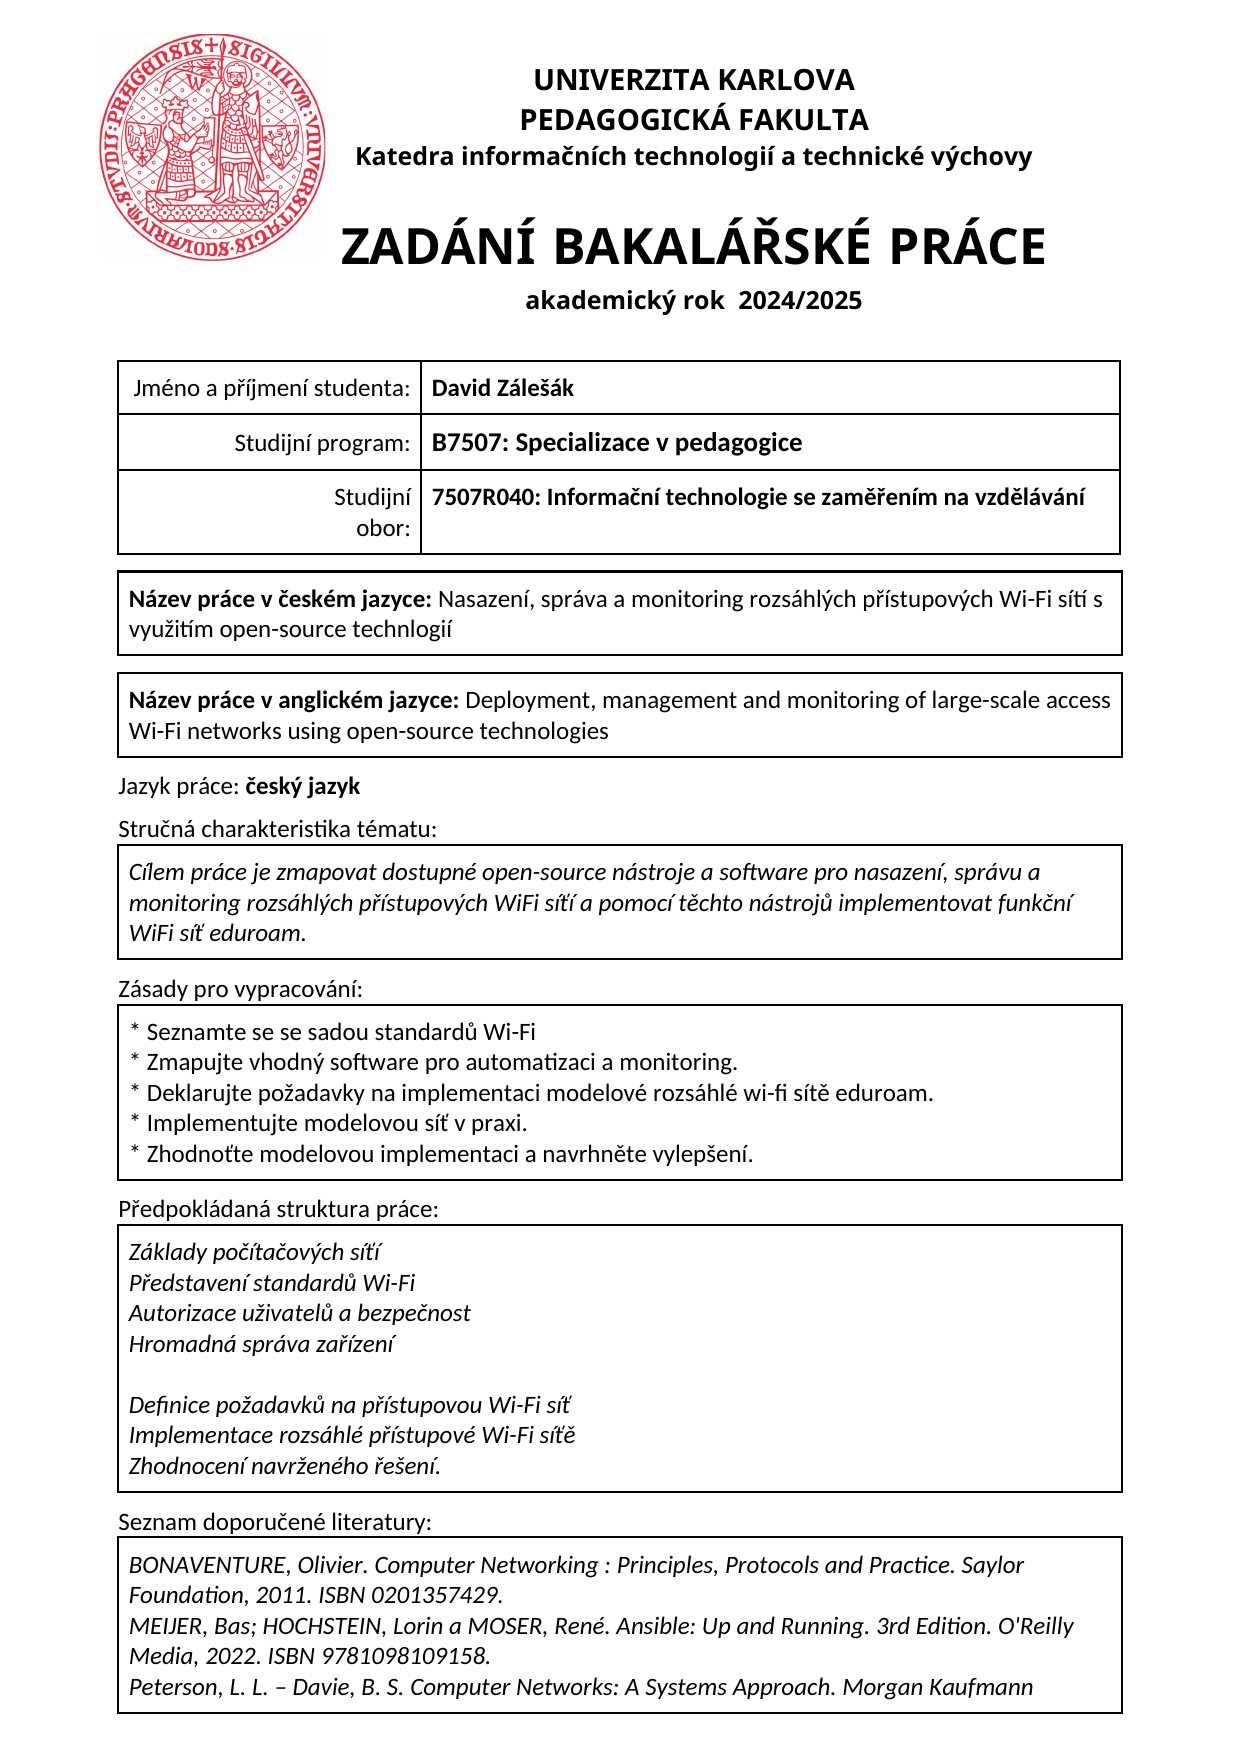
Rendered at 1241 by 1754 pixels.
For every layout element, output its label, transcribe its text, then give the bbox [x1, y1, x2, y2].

text Seznam doporučené literatury: [118, 1506, 1122, 1536]
table_header Základy počítačových síťí Představení standardů Wi-Fi Autorizace uživatelů a bezpečnost Hromadná správa zařízení Definice požadavků na přístupovou Wi-Fi síť Implementace rozsáhlé přístupové Wi-Fi síťě Zhodnocení navrženého řešení. [119, 1226, 1121, 1491]
table_cell 7507R040: Informační technologie se zaměřením na vzdělávání [422, 471, 1119, 553]
table_header Jméno a příjmení studenta: [119, 362, 420, 413]
table_cell Studijní obor: [119, 471, 420, 553]
table_header BONAVENTURE, Olivier. Computer Networking : Principles, Protocols and Practice. Saylor Foundation, 2011. ISBN 0201357429. MEIJER, Bas; HOCHSTEIN, Lorin a MOSER, René. Ansible: Up and Running. 3rd Edition. O'Reilly Media, 2022. ISBN 9781098109158. Peterson, L. L. – Davie, B. S. Computer Networks: A Systems Approach. Morgan Kaufmann [119, 1538, 1121, 1712]
text Jazyk práce: český jazyk [118, 770, 1122, 801]
table_header Název práce v anglickém jazyce: Deployment, management and monitoring of large-scale access Wi-Fi networks using open-source technologies [119, 674, 1121, 756]
picture [99, 34, 326, 261]
table_header * Seznamte se se sadou standardů Wi-Fi * Zmapujte vhodný software pro automatizaci a monitoring. * Deklarujte požadavky na implementaci modelové rozsáhlé wi-fi sítě eduroam. * Implementujte modelovou síť v praxi. * Zhodnoťte modelovou implementaci a navrhněte vylepšení. [119, 1006, 1121, 1179]
text Stručná charakteristika tématu: [118, 813, 1122, 844]
table_cell B7507: Specializace v pedagogice [422, 415, 1119, 469]
table_cell Studijní program: [119, 415, 420, 469]
text Předpokládaná struktura práce: [118, 1193, 1122, 1224]
table_header Cílem práce je zmapovat dostupné open-source nástroje a software pro nasazení, správu a monitoring rozsáhlých přístupových WiFi síťí a pomocí těchto nástrojů implementovat funkční WiFi síť eduroam. [119, 846, 1121, 958]
table_header Název práce v českém jazyce: Nasazení, správa a monitoring rozsáhlých přístupových Wi-Fi sítí s využitím open-source technlogií [119, 573, 1121, 654]
table_header David Zálešák [422, 362, 1119, 413]
text Zásady pro vypracování: [118, 973, 1122, 1003]
